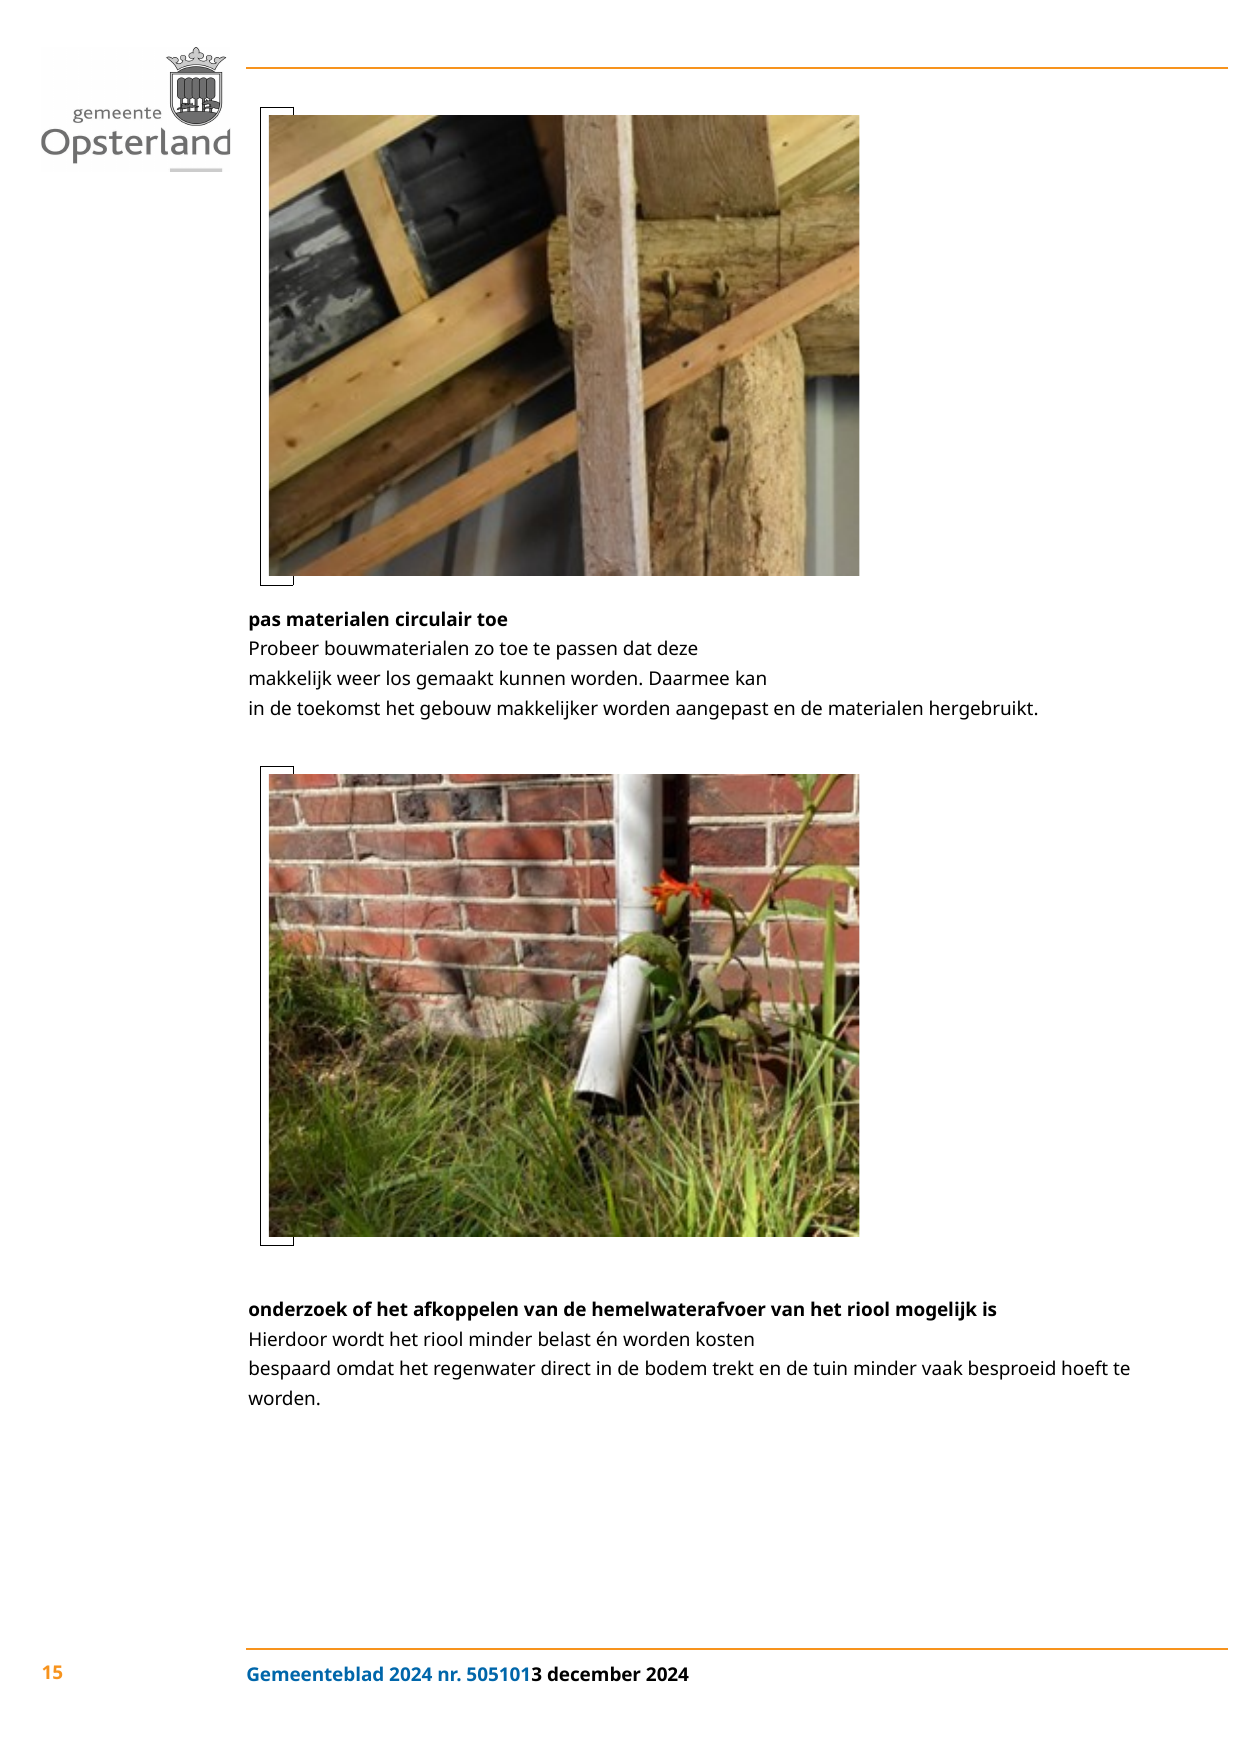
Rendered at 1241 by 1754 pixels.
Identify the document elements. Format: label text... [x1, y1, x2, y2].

picture [268, 774, 860, 1237]
text onderzoek of het afkoppelen van de hemelwaterafvoer van het riool mogelijk is [248, 1296, 1152, 1322]
picture [268, 115, 860, 576]
text Hierdoor wordt het riool minder belast én worden kosten bespaard omdat het regenwater direct in de bodem trekt en de tuin minder vaak besproeid hoeft te worden. [248, 1326, 1152, 1411]
picture [41, 47, 231, 172]
text pas materialen circulair toe [248, 606, 1152, 632]
text Probeer bouwmaterialen zo toe te passen dat deze makkelijk weer los gemaakt kunnen worden. Daarmee kan in de toekomst het gebouw makkelijker worden aangepast en de materialen hergebruikt. [248, 636, 1152, 720]
